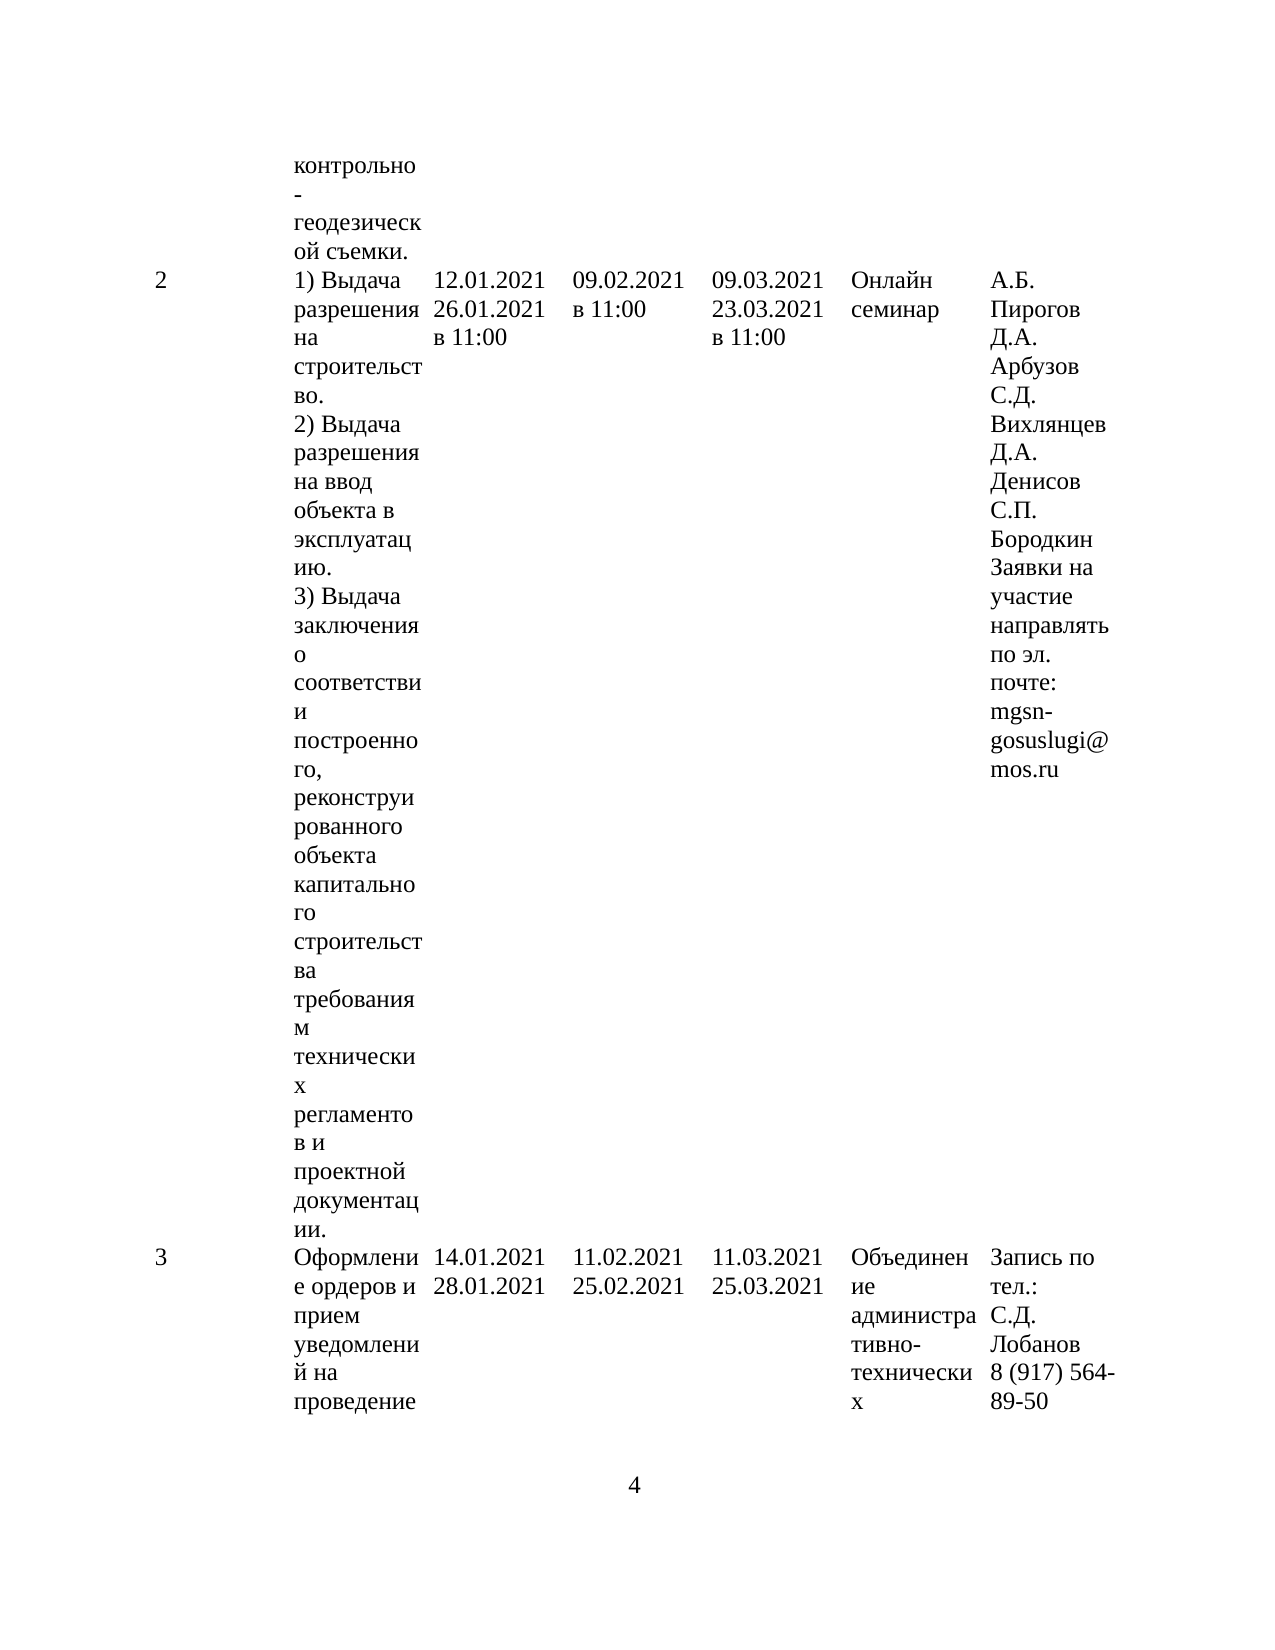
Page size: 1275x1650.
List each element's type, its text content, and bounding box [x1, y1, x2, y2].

table_cell 2 [150, 265, 289, 1242]
table_cell 11.02.2021 25.02.2021 [568, 1243, 707, 1415]
table_cell 12.01.2021 26.01.2021 в 11:00 [429, 265, 568, 1242]
table_cell [846, 150, 986, 265]
table_cell [150, 150, 289, 265]
table_cell 1) Выдача разрешения на строительство. 2) Выдача разрешения на ввод объекта в эксплуатацию. 3) Выдача заключения о соответствии построенного, реконструированного объекта капитального строительства требованиям технических регламентов и проектной документации. [289, 265, 428, 1242]
table_cell 09.03.2021 23.03.2021 в 11:00 [707, 265, 846, 1242]
table_cell 11.03.2021 25.03.2021 [707, 1243, 846, 1415]
table_cell [429, 150, 568, 265]
table_cell [707, 150, 846, 265]
table_cell 3 [150, 1243, 289, 1415]
table_cell Онлайн семинар [846, 265, 986, 1242]
table_cell [568, 150, 707, 265]
table_cell Объединение административно-технических [846, 1243, 986, 1415]
table_cell А.Б. Пирогов Д.А. Арбузов С.Д. Вихлянцев Д.А. Денисов С.П. Бородкин Заявки на участие направлять по эл. почте: mgsn-gosuslugi@mos.ru [986, 265, 1125, 1242]
table_cell 09.02.2021 в 11:00 [568, 265, 707, 1242]
table_cell [986, 150, 1125, 265]
table_cell контрольно-геодезической съемки. [289, 150, 428, 265]
table_cell Запись по тел.: С.Д. Лобанов 8 (917) 564-89-50 [986, 1243, 1125, 1415]
table_cell Оформление ордеров и прием уведомлений на проведение [289, 1243, 428, 1415]
table_cell 14.01.2021 28.01.2021 [429, 1243, 568, 1415]
